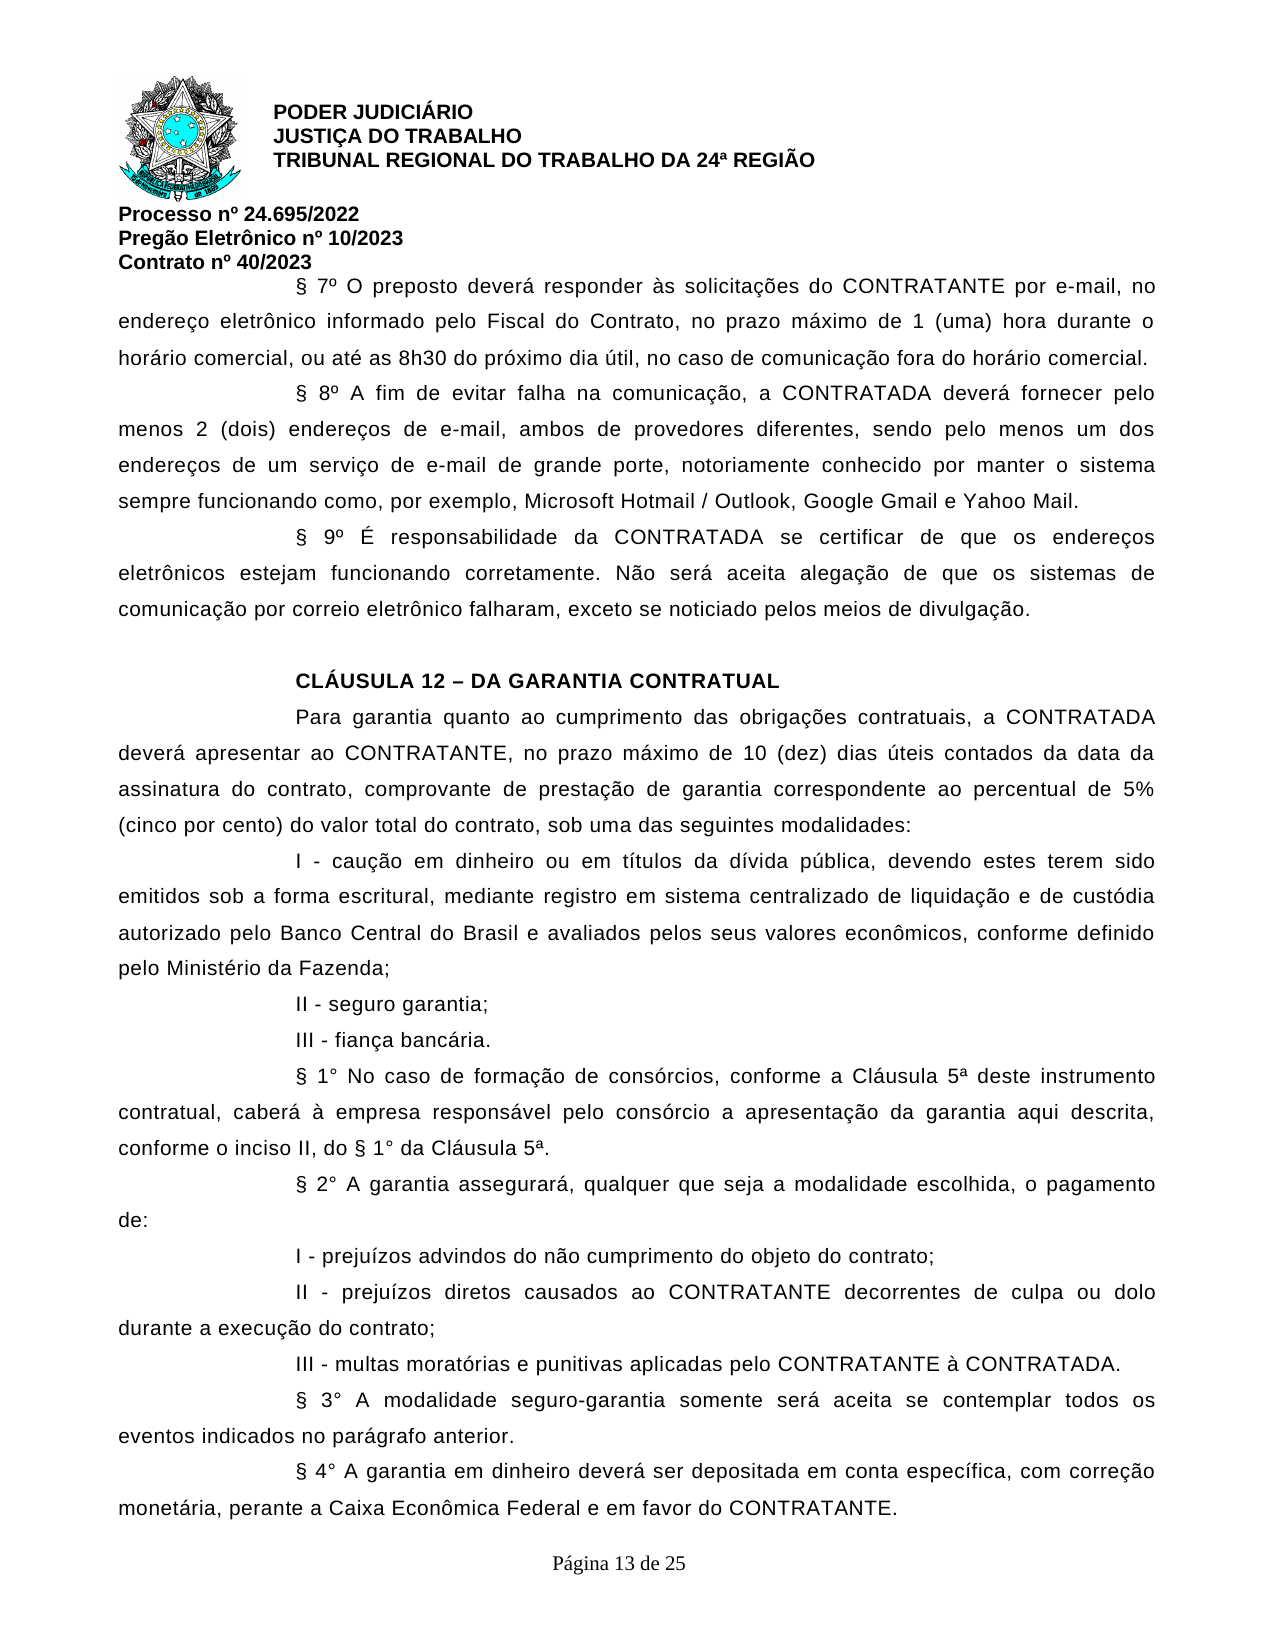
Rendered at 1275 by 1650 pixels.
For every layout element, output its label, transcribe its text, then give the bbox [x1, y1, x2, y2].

text § 8º A fim de evitar falha na comunicação, a CONTRATADA deverá fornecer pelo menos 2 (dois) endereços de e-mail, ambos de provedores diferentes, sendo pelo menos um dos endereços de um serviço de e-mail de grande porte, notoriamente conhecido por manter o sistema sempre funcionando como, por exemplo, Microsoft Hotmail / Outlook, Google Gmail e Yahoo Mail. [118, 381, 1157, 513]
text § 2° A garantia assegurará, qualquer que seja a modalidade escolhida, o pagamento de: [118, 1172, 1157, 1232]
text § 3° A modalidade seguro-garantia somente será aceita se contemplar todos os eventos indicados no parágrafo anterior. [118, 1387, 1157, 1447]
text § 1° No caso de formação de consórcios, conforme a Cláusula 5ª deste instrumento contratual, caberá à empresa responsável pelo consórcio a apresentação da garantia aqui descrita, conforme o inciso II, do § 1° da Cláusula 5ª. [118, 1064, 1157, 1160]
text II - seguro garantia; [118, 992, 1157, 1016]
text II - prejuízos diretos causados ao CONTRATANTE decorrentes de culpa ou dolo durante a execução do contrato; [118, 1280, 1157, 1339]
text III - multas moratórias e punitivas aplicadas pelo CONTRATANTE à CONTRATADA. [118, 1352, 1157, 1376]
picture [118, 75, 243, 202]
text I - caução em dinheiro ou em títulos da dívida pública, devendo estes terem sido emitidos sob a forma escritural, mediante registro em sistema centralizado de liquidação e de custódia autorizado pelo Banco Central do Brasil e avaliados pelos seus valores econômicos, conforme definido pelo Ministério da Fazenda; [118, 848, 1157, 980]
text CLÁUSULA 12 – DA GARANTIA CONTRATUAL [118, 669, 1157, 693]
text § 4° A garantia em dinheiro deverá ser depositada em conta específica, com correção monetária, perante a Caixa Econômica Federal e em favor do CONTRATANTE. [118, 1459, 1157, 1519]
text § 7º O preposto deverá responder às solicitações do CONTRATANTE por e-mail, no endereço eletrônico informado pelo Fiscal do Contrato, no prazo máximo de 1 (uma) hora durante o horário comercial, ou até as 8h30 do próximo dia útil, no caso de comunicação fora do horário comercial. [118, 273, 1157, 369]
text § 9º É responsabilidade da CONTRATADA se certificar de que os endereços eletrônicos estejam funcionando corretamente. Não será aceita alegação de que os sistemas de comunicação por correio eletrônico falharam, exceto se noticiado pelos meios de divulgação. [118, 525, 1157, 621]
text I - prejuízos advindos do não cumprimento do objeto do contrato; [118, 1244, 1157, 1268]
text III - fiança bancária. [118, 1028, 1157, 1052]
text Para garantia quanto ao cumprimento das obrigações contratuais, a CONTRATADA deverá apresentar ao CONTRATANTE, no prazo máximo de 10 (dez) dias úteis contados da data da assinatura do contrato, comprovante de prestação de garantia correspondente ao percentual de 5% (cinco por cento) do valor total do contrato, sob uma das seguintes modalidades: [118, 705, 1157, 836]
